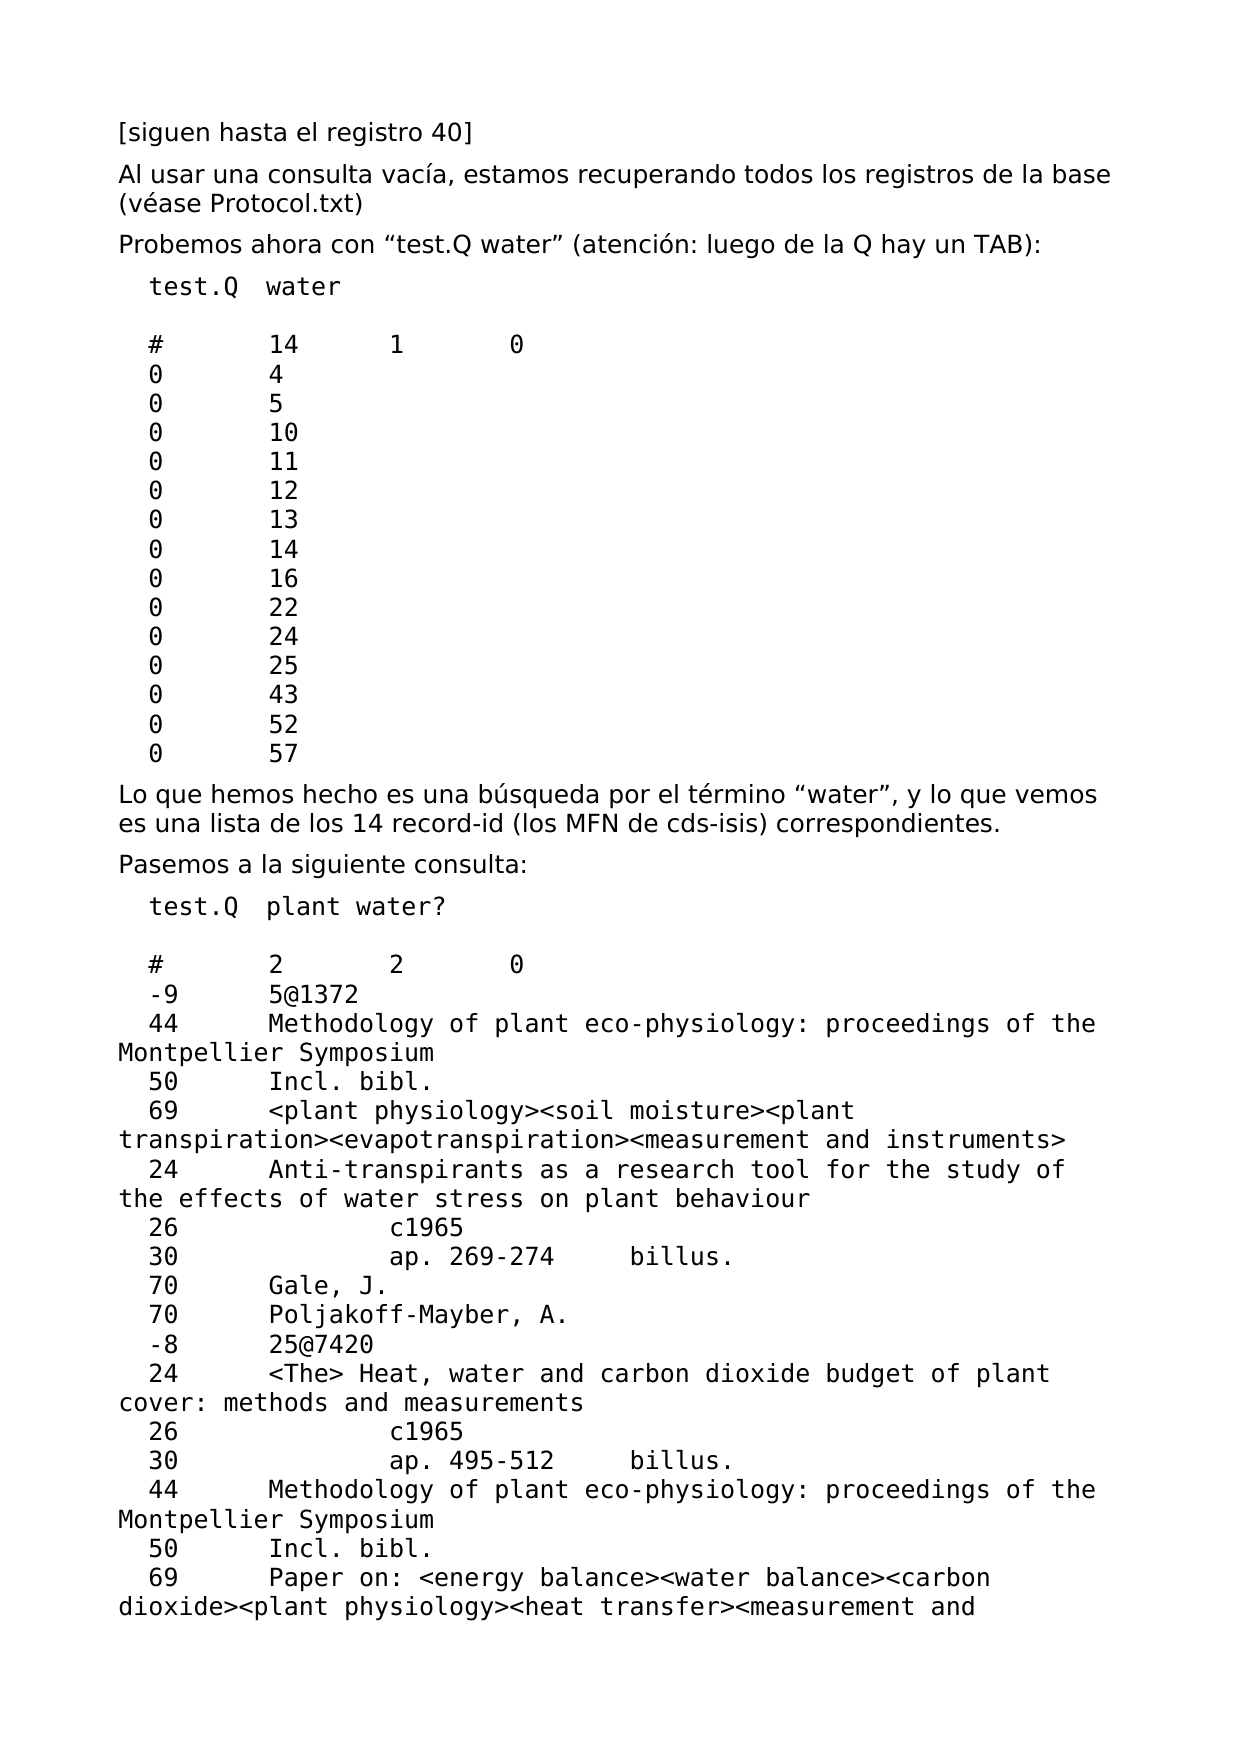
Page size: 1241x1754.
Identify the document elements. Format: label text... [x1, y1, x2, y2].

text Pasemos a la siguiente consulta: [118, 851, 1122, 880]
text Lo que hemos hecho es una búsqueda por el término “water”, y lo que vemos es una lista de los 14 record-id (los MFN de cds-isis) correspondientes. [118, 780, 1122, 838]
text test.Q water # 14 1 0 0 4 0 5 0 10 0 11 0 12 0 13 0 14 0 16 0 22 0 24 0 25 0 43 0 52 0 57 [118, 272, 1122, 768]
text test.Q plant water? # 2 2 0 -9 5@1372 44 Methodology of plant eco-physiology: proceedings of the Montpellier Symposium 50 Incl. bibl. 69 <plant physiology><soil moisture><plant transpiration><evapotranspiration><measurement and instruments> 24 Anti-transpirants as a research tool for the study of the effects of water stress on plant behaviour 26 c1965 30 ap. 269-274 billus. 70 Gale, J. 70 Poljakoff-Mayber, A. -8 25@7420 24 <The> Heat, water and carbon dioxide budget of plant cover: methods and measurements 26 c1965 30 ap. 495-512 billus. 44 Methodology of plant eco-physiology: proceedings of the Montpellier Symposium 50 Incl. bibl. 69 Paper on: <energy balance><water balance><carbon dioxide><plant physiology><heat transfer><measurement and [118, 892, 1122, 1622]
text [siguen hasta el registro 40] [118, 118, 1122, 147]
text Al usar una consulta vacía, estamos recuperando todos los registros de la base (véase Protocol.txt) [118, 160, 1122, 218]
text Probemos ahora con “test.Q water” (atención: luego de la Q hay un TAB): [118, 231, 1122, 260]
